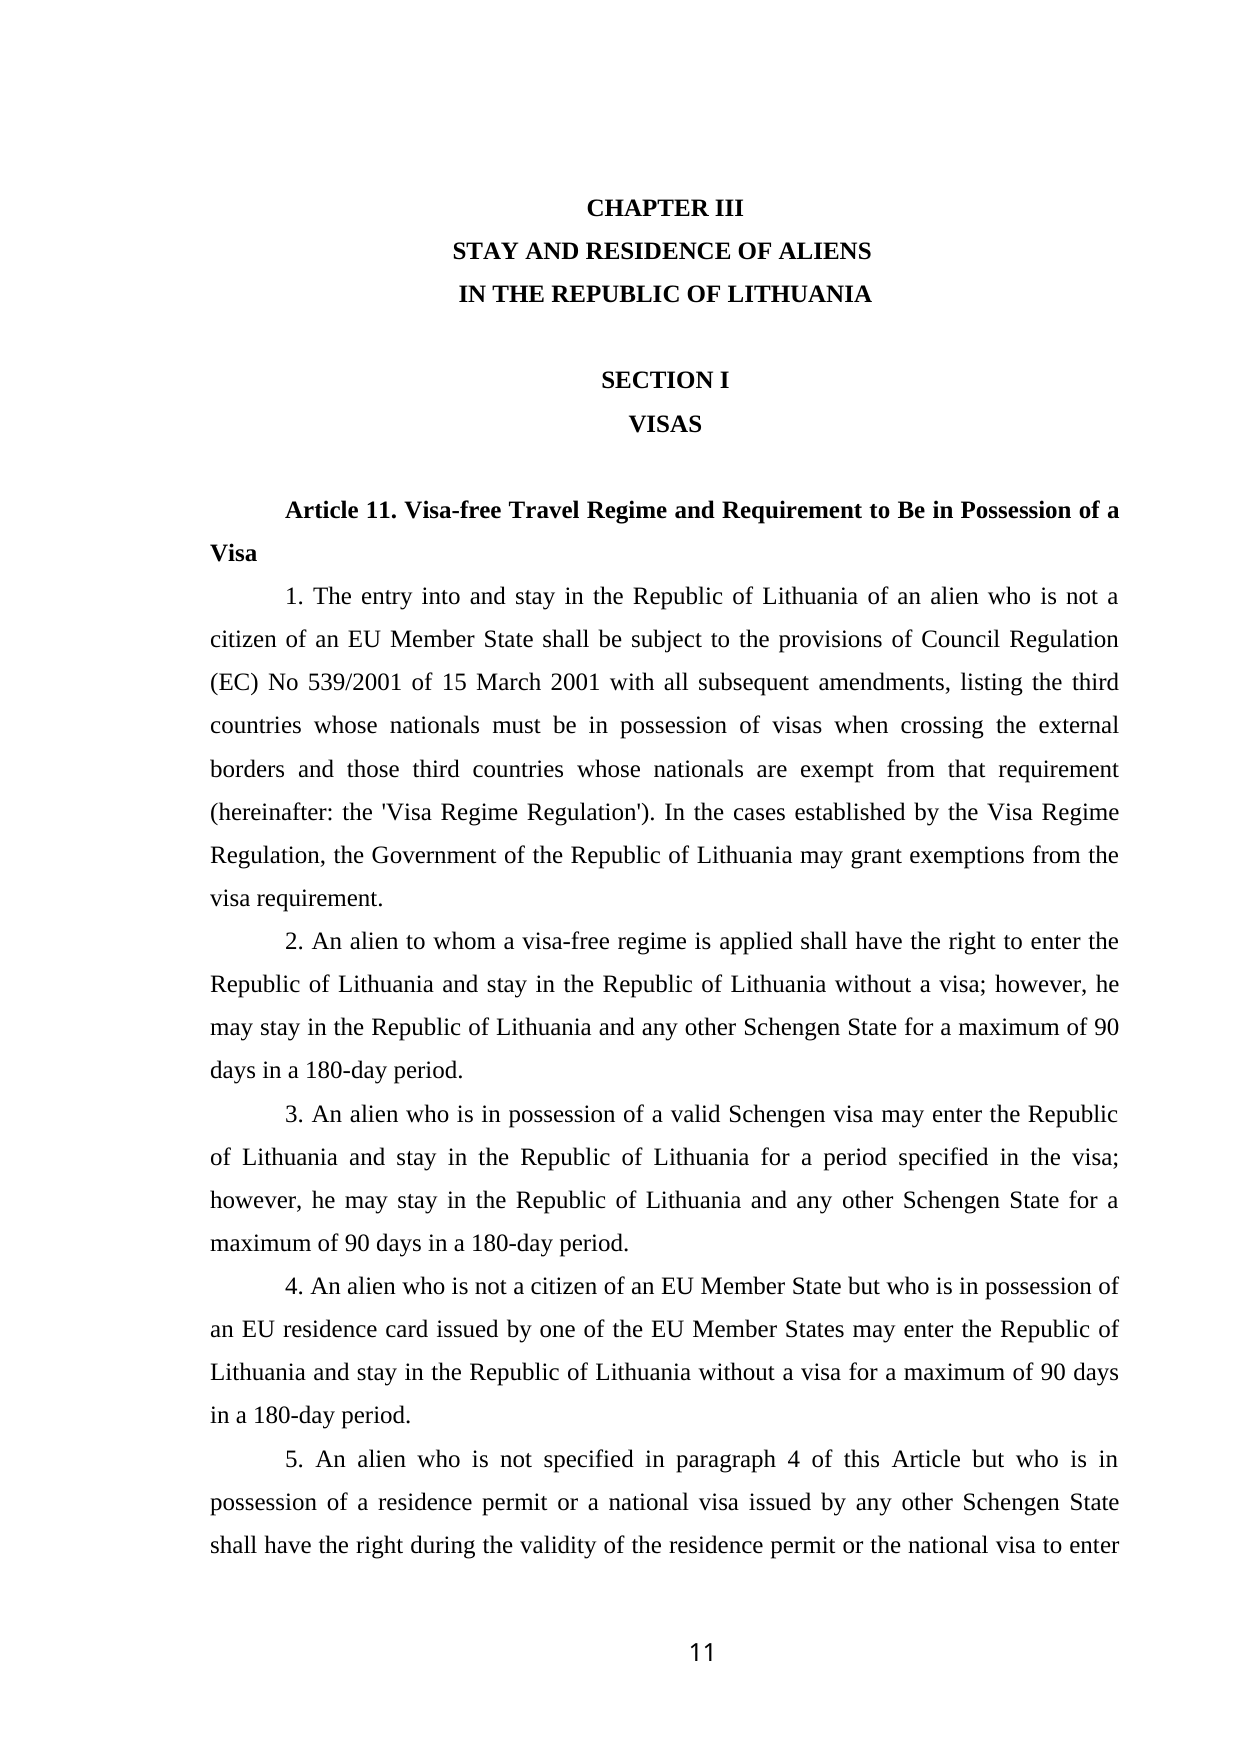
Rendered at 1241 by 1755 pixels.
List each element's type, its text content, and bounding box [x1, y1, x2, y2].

text 4. An alien who is not a citizen of an EU Member State but who is in possession of an EU residence card issued by one of the EU Member States may enter the Republic of Lithuania and stay in the Republic of Lithuania without a visa for a maximum of 90 days in a 180-day period. [210, 1271, 1120, 1429]
text STAY AND RESIDENCE OF ALIENS [210, 236, 1120, 265]
text 3. An alien who is in possession of a valid Schengen visa may enter the Republic of Lithuania and stay in the Republic of Lithuania for a period specified in the visa; however, he may stay in the Republic of Lithuania and any other Schengen State for a maximum of 90 days in a 180-day period. [210, 1099, 1120, 1257]
text IN THE REPUBLIC OF LITHUANIA [210, 279, 1120, 308]
text VISAS [210, 409, 1120, 437]
text 2. An alien to whom a visa-free regime is applied shall have the right to enter the Republic of Lithuania and stay in the Republic of Lithuania without a visa; however, he may stay in the Republic of Lithuania and any other Schengen State for a maximum of 90 days in a 180-day period. [210, 926, 1120, 1084]
text Article 11. Visa-free Travel Regime and Requirement to Be in Possession of a Visa [210, 495, 1120, 567]
text 1. The entry into and stay in the Republic of Lithuania of an alien who is not a citizen of an EU Member State shall be subject to the provisions of Council Regulation (EC) No 539/2001 of 15 March 2001 with all subsequent amendments, listing the third countries whose nationals must be in possession of visas when crossing the external borders and those third countries whose nationals are exempt from that requirement (hereinafter: the 'Visa Regime Regulation'). In the cases established by the Visa Regime Regulation, the Government of the Republic of Lithuania may grant exemptions from the visa requirement. [210, 581, 1120, 912]
text 5. An alien who is not specified in paragraph 4 of this Article but who is in possession of a residence permit or a national visa issued by any other Schengen State shall have the right during the validity of the residence permit or the national visa to enter [210, 1444, 1120, 1559]
text SECTION I [210, 366, 1120, 394]
text CHAPTER III [210, 193, 1120, 222]
